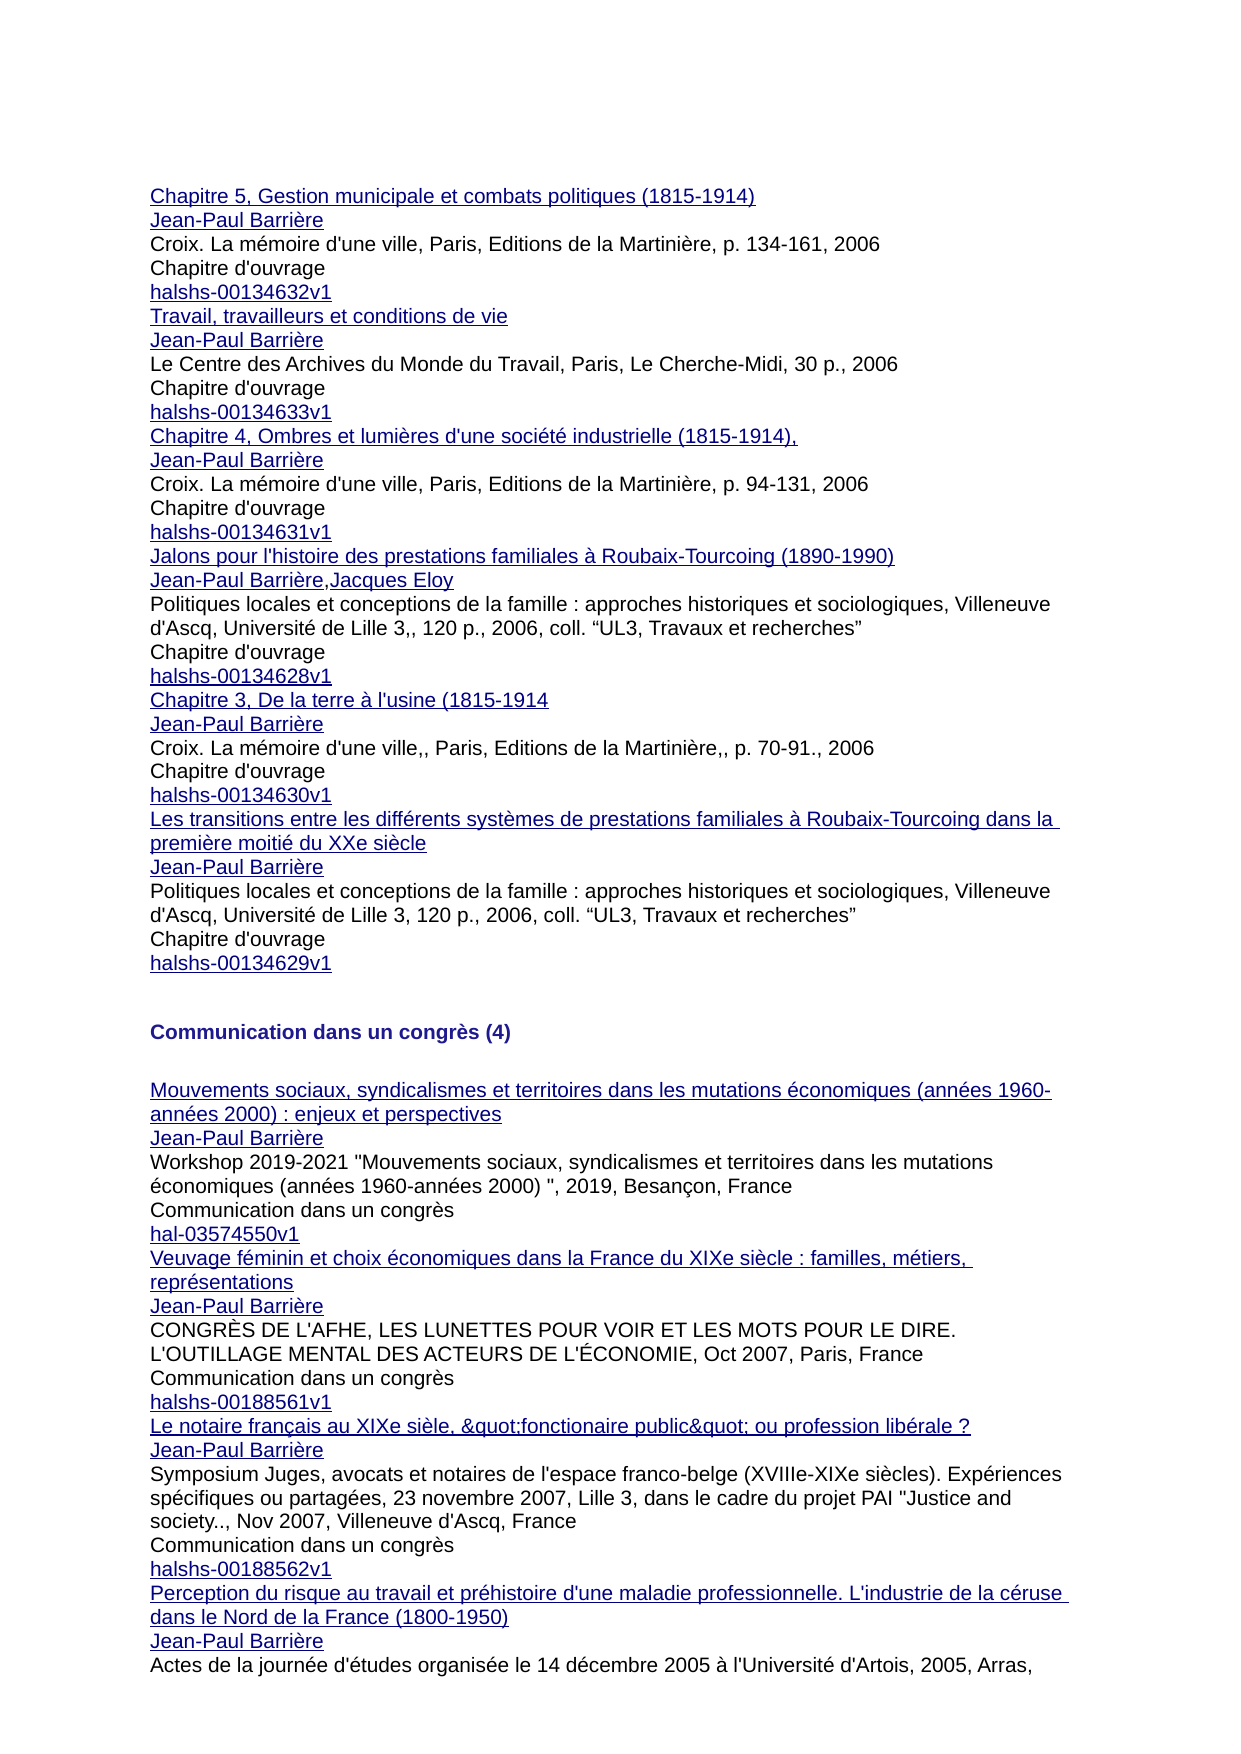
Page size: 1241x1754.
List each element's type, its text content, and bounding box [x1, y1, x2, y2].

table_cell Perception du risque au travail et préhistoire d'une maladie professionnelle. L'industrie de la céruse dans le Nord de la France (1800-1950) Jean-Paul Barrière Actes de la journée d'études organisée le 14 décembre 2005 à l'Université d'Artois, 2005, Arras, [150, 1581, 1090, 1677]
table_cell Jalons pour l'histoire des prestations familiales à Roubaix-Tourcoing (1890-1990) Jean-Paul Barrière,Jacques Eloy Politiques locales et conceptions de la famille : approches historiques et sociologiques, Villeneuve d'Ascq, Université de Lille 3,, 120 p., 2006, coll. “UL3, Travaux et recherches” Chapitre d'ouvrage halshs-00134628v1 [150, 544, 1090, 687]
table_cell Veuvage féminin et choix économiques dans la France du XIXe siècle : familles, métiers, représentations Jean-Paul Barrière CONGRÈS DE L'AFHE, LES LUNETTES POUR VOIR ET LES MOTS POUR LE DIRE. L'OUTILLAGE MENTAL DES ACTEURS DE L'ÉCONOMIE, Oct 2007, Paris, France Communication dans un congrès halshs-00188561v1 [150, 1246, 1090, 1413]
table_header Chapitre 5, Gestion municipale et combats politiques (1815-1914) Jean-Paul Barrière Croix. La mémoire d'une ville, Paris, Editions de la Martinière, p. 134-161, 2006 Chapitre d'ouvrage halshs-00134632v1 [150, 184, 1090, 304]
table_cell Le notaire français au XIXe sièle, &quot;fonctionaire public&quot; ou profession libérale ? Jean-Paul Barrière Symposium Juges, avocats et notaires de l'espace franco-belge (XVIIIe-XIXe siècles). Expériences spécifiques ou partagées, 23 novembre 2007, Lille 3, dans le cadre du projet PAI "Justice and society.., Nov 2007, Villeneuve d'Ascq, France Communication dans un congrès halshs-00188562v1 [150, 1414, 1090, 1581]
table_cell Travail, travailleurs et conditions de vie Jean-Paul Barrière Le Centre des Archives du Monde du Travail, Paris, Le Cherche-Midi, 30 p., 2006 Chapitre d'ouvrage halshs-00134633v1 [150, 304, 1090, 424]
table_header Mouvements sociaux, syndicalismes et territoires dans les mutations économiques (années 1960-années 2000) : enjeux et perspectives Jean-Paul Barrière Workshop 2019-2021 "Mouvements sociaux, syndicalismes et territoires dans les mutations économiques (années 1960-années 2000) ", 2019, Besançon, France Communication dans un congrès hal-03574550v1 [150, 1078, 1090, 1246]
table_cell Chapitre 3, De la terre à l'usine (1815-1914 Jean-Paul Barrière Croix. La mémoire d'une ville,, Paris, Editions de la Martinière,, p. 70-91., 2006 Chapitre d'ouvrage halshs-00134630v1 [150, 688, 1090, 807]
table_cell Les transitions entre les différents systèmes de prestations familiales à Roubaix-Tourcoing dans la première moitié du XXe siècle Jean-Paul Barrière Politiques locales et conceptions de la famille : approches historiques et sociologiques, Villeneuve d'Ascq, Université de Lille 3, 120 p., 2006, coll. “UL3, Travaux et recherches” Chapitre d'ouvrage halshs-00134629v1 [150, 807, 1090, 975]
table_cell Chapitre 4, Ombres et lumières d'une société industrielle (1815-1914), Jean-Paul Barrière Croix. La mémoire d'une ville, Paris, Editions de la Martinière, p. 94-131, 2006 Chapitre d'ouvrage halshs-00134631v1 [150, 424, 1090, 544]
subtitle Communication dans un congrès (4) [150, 1020, 1090, 1044]
